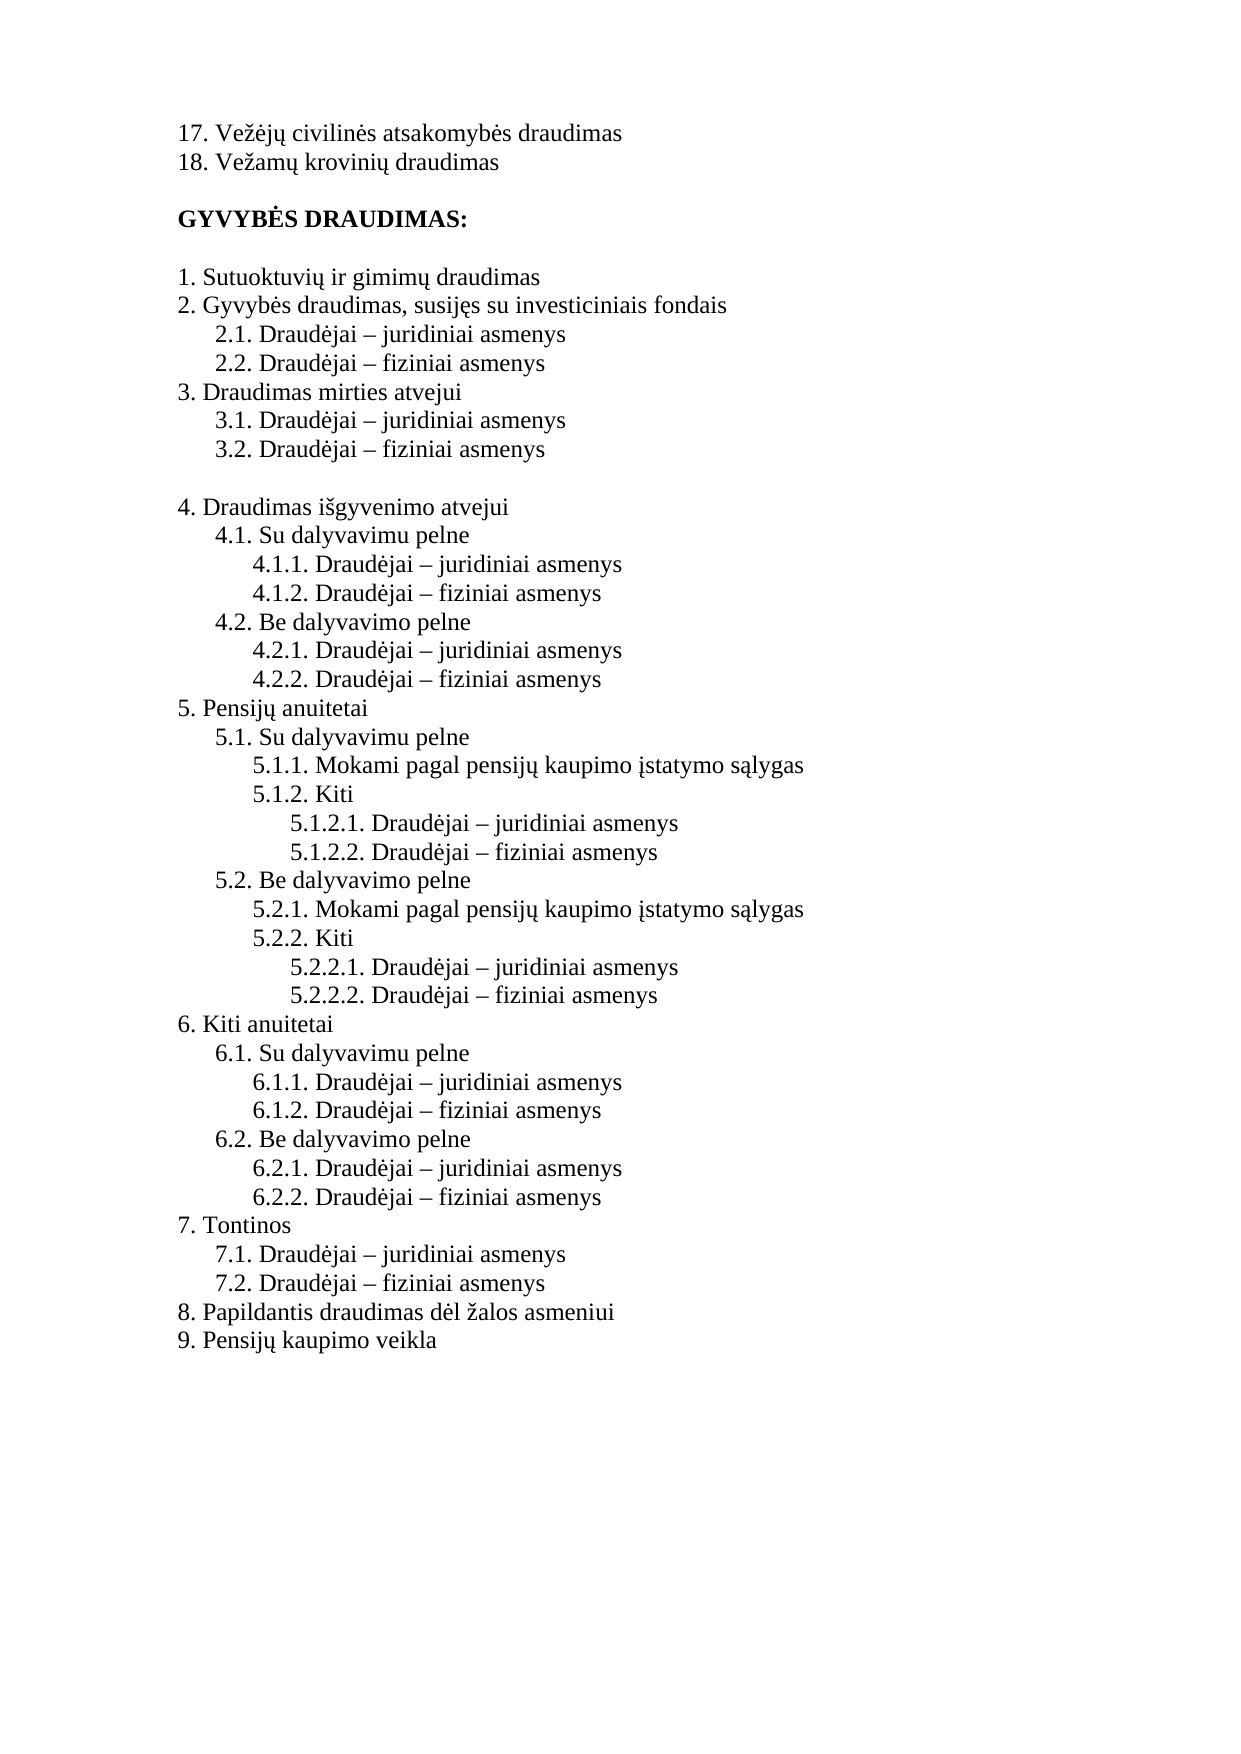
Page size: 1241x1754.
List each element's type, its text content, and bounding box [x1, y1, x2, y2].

text 7. Tontinos [177, 1211, 1169, 1239]
text 1. Sutuoktuvių ir gimimų draudimas [177, 262, 1169, 291]
text 5. Pensijų anuitetai [177, 693, 1169, 722]
text 5.1.2.1. Draudėjai – juridiniai asmenys [290, 808, 1169, 837]
text 4. Draudimas išgyvenimo atvejui [177, 492, 1169, 521]
text 6.2.2. Draudėjai – fiziniai asmenys [252, 1182, 1169, 1211]
text 4.2.1. Draudėjai – juridiniai asmenys [252, 636, 1169, 664]
text 6.1.1. Draudėjai – juridiniai asmenys [252, 1067, 1169, 1096]
text 4.2.2. Draudėjai – fiziniai asmenys [252, 664, 1169, 693]
text 9. Pensijų kaupimo veikla [177, 1326, 1169, 1354]
text 17. Vežėjų civilinės atsakomybės draudimas [177, 118, 1169, 147]
text 5.1. Su dalyvavimu pelne [215, 722, 1169, 751]
text 3. Draudimas mirties atvejui [177, 377, 1169, 406]
text 6. Kiti anuitetai [177, 1009, 1169, 1038]
text 4.1.1. Draudėjai – juridiniai asmenys [252, 549, 1169, 578]
text 7.1. Draudėjai – juridiniai asmenys [215, 1239, 1169, 1268]
text 5.2. Be dalyvavimo pelne [215, 866, 1169, 894]
text 2. Gyvybės draudimas, susijęs su investiciniais fondais [177, 291, 1169, 319]
text 6.2. Be dalyvavimo pelne [215, 1124, 1169, 1153]
text 18. Vežamų krovinių draudimas [177, 147, 1169, 176]
text 3.2. Draudėjai – fiziniai asmenys [215, 434, 1169, 463]
text 6.1. Su dalyvavimu pelne [215, 1038, 1169, 1067]
text 5.2.1. Mokami pagal pensijų kaupimo įstatymo sąlygas [252, 894, 1169, 923]
text 8. Papildantis draudimas dėl žalos asmeniui [177, 1297, 1169, 1326]
text 6.1.2. Draudėjai – fiziniai asmenys [252, 1096, 1169, 1124]
text 4.1.2. Draudėjai – fiziniai asmenys [252, 578, 1169, 607]
text 3.1. Draudėjai – juridiniai asmenys [215, 406, 1169, 434]
text 5.2.2.2. Draudėjai – fiziniai asmenys [290, 981, 1169, 1009]
text 5.1.2. Kiti [252, 779, 1169, 808]
text 6.2.1. Draudėjai – juridiniai asmenys [252, 1153, 1169, 1182]
text 2.1. Draudėjai – juridiniai asmenys [215, 319, 1169, 348]
text 4.2. Be dalyvavimo pelne [215, 607, 1169, 636]
text 5.1.1. Mokami pagal pensijų kaupimo įstatymo sąlygas [252, 751, 1169, 779]
text 4.1. Su dalyvavimu pelne [215, 521, 1169, 549]
text 2.2. Draudėjai – fiziniai asmenys [215, 348, 1169, 377]
text 5.2.2. Kiti [252, 923, 1169, 952]
text 7.2. Draudėjai – fiziniai asmenys [215, 1268, 1169, 1297]
text 5.2.2.1. Draudėjai – juridiniai asmenys [290, 952, 1169, 981]
text 5.1.2.2. Draudėjai – fiziniai asmenys [290, 837, 1169, 866]
text GYVYBĖS DRAUDIMAS: [177, 204, 1169, 233]
